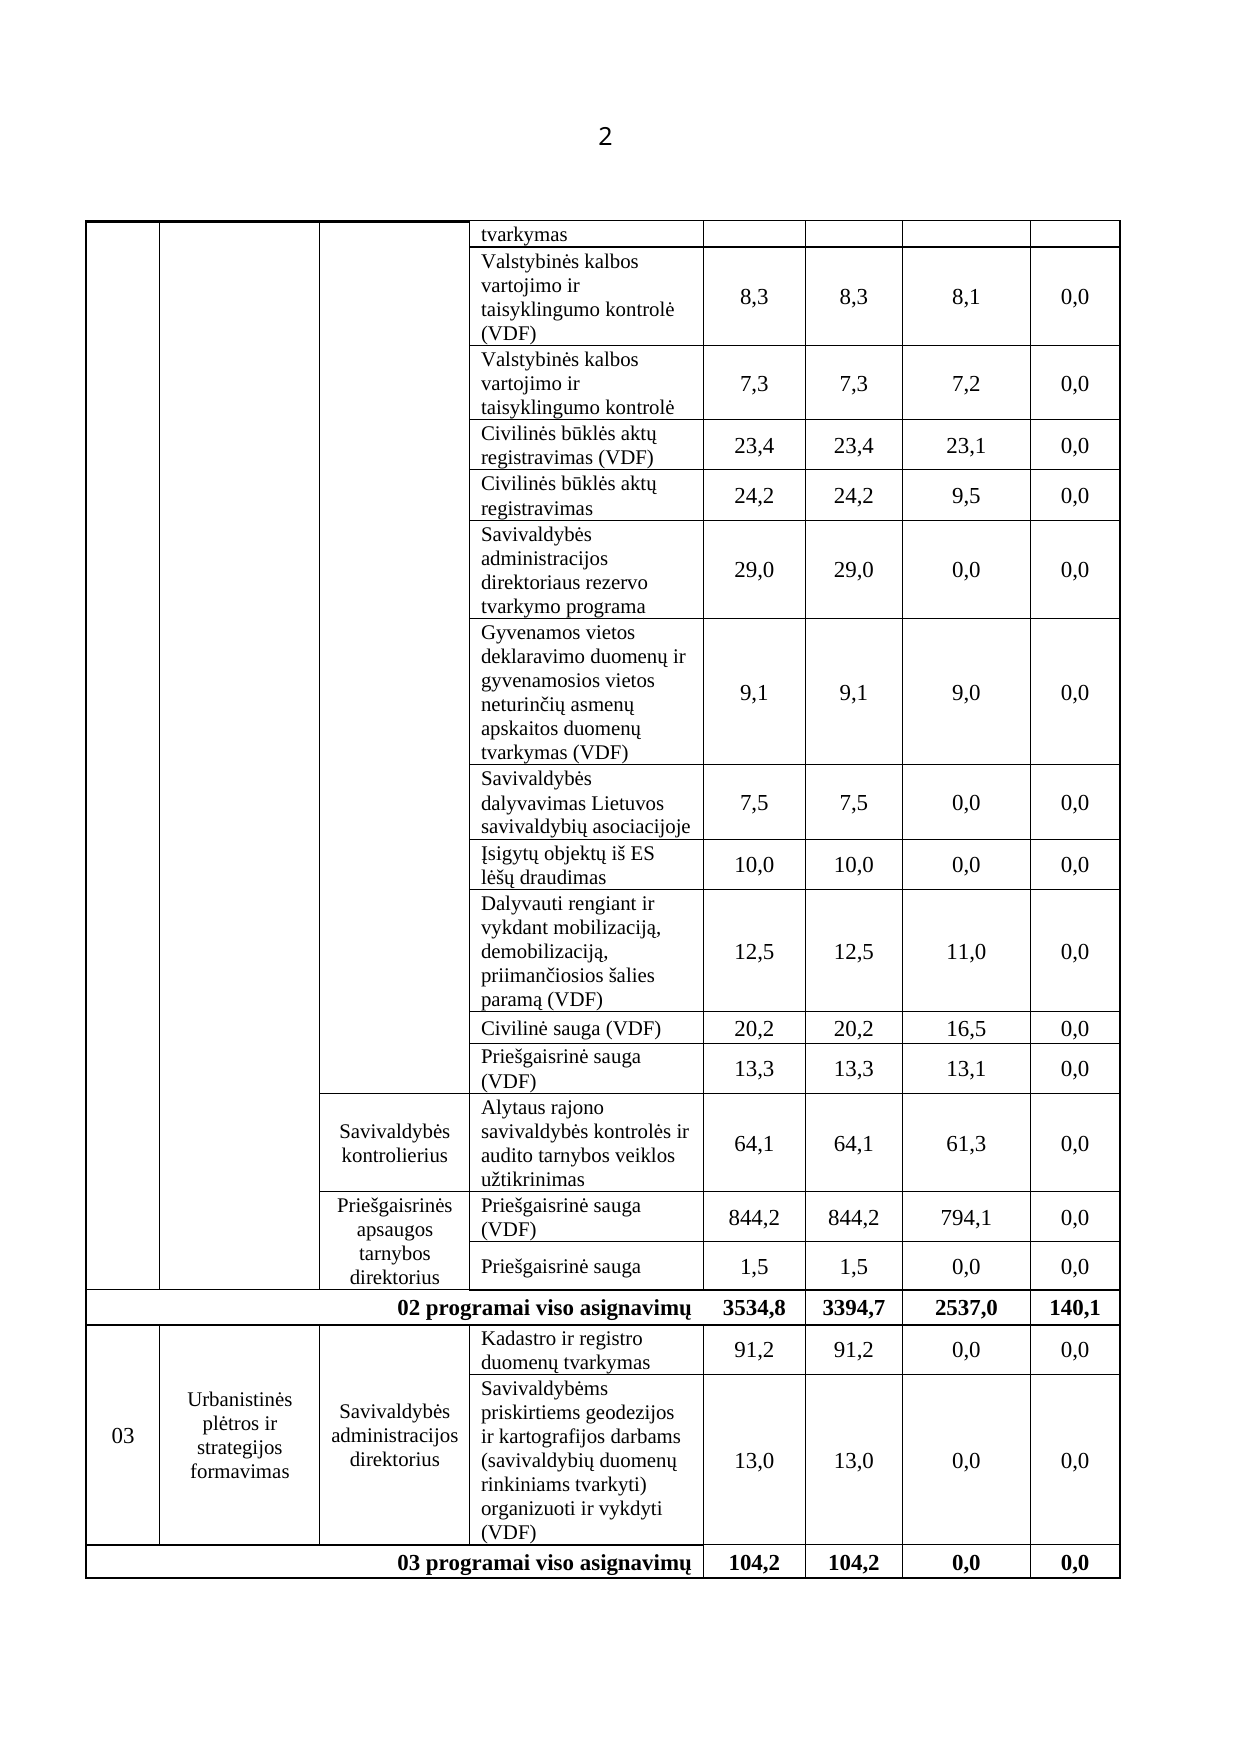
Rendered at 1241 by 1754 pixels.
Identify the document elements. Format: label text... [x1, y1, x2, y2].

table_cell [806, 221, 902, 246]
table_cell 91,2 [704, 1326, 805, 1374]
table_cell 20,2 [806, 1012, 902, 1042]
table_cell 0,0 [1031, 765, 1119, 838]
table_cell Civilinės būklės aktų registravimas [470, 470, 703, 519]
table_cell 104,2 [806, 1545, 902, 1577]
table_cell 7,2 [903, 346, 1030, 419]
table_cell 9,1 [806, 619, 902, 764]
table_cell 0,0 [903, 840, 1030, 889]
table_cell 0,0 [1031, 420, 1119, 469]
table_cell Priešgaisrinė sauga (VDF) [470, 1192, 703, 1241]
table_cell 844,2 [704, 1192, 805, 1241]
table_cell 2537,0 [903, 1291, 1030, 1324]
table_cell [160, 223, 319, 1289]
table_cell 13,3 [806, 1044, 902, 1093]
table_cell Gyvenamos vietos deklaravimo duomenų ir gyvenamosios vietos neturinčių asmenų apskaitos duomenų tvarkymas (VDF) [470, 619, 703, 764]
table_cell 0,0 [903, 765, 1030, 838]
table_cell 0,0 [1031, 1044, 1119, 1093]
table_cell [903, 221, 1030, 246]
table_cell Savivaldybės administracijos direktoriaus rezervo tvarkymo programa [470, 521, 703, 618]
table_cell 7,5 [806, 765, 902, 838]
table_cell 23,4 [806, 420, 902, 469]
table_cell 0,0 [1031, 1545, 1119, 1577]
table_cell 0,0 [1031, 248, 1119, 345]
table_cell 0,0 [1031, 470, 1119, 519]
table_cell Savivaldybės dalyvavimas Lietuvos savivaldybių asociacijoje [470, 765, 703, 838]
table_cell 7,5 [704, 765, 805, 838]
table_cell 12,5 [806, 890, 902, 1011]
table_cell 7,3 [704, 346, 805, 419]
table_cell Civilinė sauga (VDF) [470, 1012, 703, 1042]
table_cell 844,2 [806, 1192, 902, 1241]
table_cell Priešgaisrinės apsaugos tarnybos direktorius [320, 1192, 469, 1289]
table_cell 0,0 [903, 1242, 1030, 1289]
table_cell Savivaldybės kontrolierius [320, 1094, 469, 1191]
table_cell 0,0 [1031, 1094, 1119, 1191]
table_cell 9,1 [704, 619, 805, 764]
table_cell 0,0 [1031, 1326, 1119, 1374]
table_cell 0,0 [903, 1326, 1030, 1374]
table_cell 64,1 [704, 1094, 805, 1191]
table_cell 29,0 [806, 521, 902, 618]
table_cell 13,0 [806, 1375, 902, 1544]
table_cell [320, 223, 469, 1093]
table_cell 9,0 [903, 619, 1030, 764]
table_cell 02 programai viso asignavimų [87, 1290, 703, 1324]
table_cell 23,4 [704, 420, 805, 469]
table_cell 0,0 [903, 1545, 1030, 1577]
table_cell 13,1 [903, 1044, 1030, 1093]
table_cell Valstybinės kalbos vartojimo ir taisyklingumo kontrolė (VDF) [470, 248, 703, 345]
table_cell 140,1 [1031, 1291, 1119, 1324]
table_cell [704, 221, 805, 246]
table_cell 0,0 [1031, 840, 1119, 889]
table_cell 0,0 [1031, 890, 1119, 1011]
table_cell 20,2 [704, 1012, 805, 1042]
table_cell 1,5 [806, 1242, 902, 1289]
table_cell 13,0 [704, 1375, 805, 1544]
table_cell 3394,7 [806, 1291, 902, 1324]
table_cell 24,2 [806, 470, 902, 519]
table_cell 8,3 [704, 248, 805, 345]
table_cell 0,0 [1031, 346, 1119, 419]
table_cell 8,1 [903, 248, 1030, 345]
table_cell 7,3 [806, 346, 902, 419]
table_cell Priešgaisrinė sauga [470, 1242, 703, 1289]
table_cell 0,0 [903, 521, 1030, 618]
table_cell 794,1 [903, 1192, 1030, 1241]
table_cell Savivaldybės administracijos direktorius [320, 1326, 469, 1544]
table_cell 91,2 [806, 1326, 902, 1374]
table_cell Dalyvauti rengiant ir vykdant mobilizaciją, demobilizaciją, priimančiosios šalies paramą (VDF) [470, 890, 703, 1011]
table_cell 24,2 [704, 470, 805, 519]
table_cell 8,3 [806, 248, 902, 345]
table_cell 0,0 [903, 1375, 1030, 1544]
table_cell Įsigytų objektų iš ES lėšų draudimas [470, 840, 703, 889]
table_cell Valstybinės kalbos vartojimo ir taisyklingumo kontrolė [470, 346, 703, 419]
table_cell 03 [87, 1326, 159, 1544]
table_cell 1,5 [704, 1242, 805, 1289]
table_cell [1031, 221, 1119, 246]
table_cell 12,5 [704, 890, 805, 1011]
table_cell 11,0 [903, 890, 1030, 1011]
table_cell 03 programai viso asignavimų [87, 1546, 703, 1577]
table_cell [87, 223, 159, 1289]
table_cell 0,0 [1031, 1012, 1119, 1042]
table_cell Savivaldybėms priskirtiems geodezijos ir kartografijos darbams (savivaldybių duomenų rinkiniams tvarkyti) organizuoti ir vykdyti (VDF) [470, 1375, 703, 1544]
table_cell Priešgaisrinė sauga (VDF) [470, 1044, 703, 1093]
table_cell 0,0 [1031, 619, 1119, 764]
table_cell 0,0 [1031, 1242, 1119, 1289]
table_cell 0,0 [1031, 1375, 1119, 1544]
table_cell 3534,8 [703, 1291, 805, 1324]
table_cell Alytaus rajono savivaldybės kontrolės ir audito tarnybos veiklos užtikrinimas [470, 1094, 703, 1191]
table_cell tvarkymas [470, 221, 703, 246]
table_cell 10,0 [704, 840, 805, 889]
table_cell 61,3 [903, 1094, 1030, 1191]
table_cell Civilinės būklės aktų registravimas (VDF) [470, 420, 703, 469]
table_cell 0,0 [1031, 1192, 1119, 1241]
table_cell 64,1 [806, 1094, 902, 1191]
table_cell 0,0 [1031, 521, 1119, 618]
table_cell 104,2 [704, 1545, 805, 1577]
table_cell 23,1 [903, 420, 1030, 469]
table_cell 13,3 [704, 1044, 805, 1093]
table_cell 16,5 [903, 1012, 1030, 1042]
table_cell Urbanistinės plėtros ir strategijos formavimas [160, 1326, 319, 1544]
table_cell 10,0 [806, 840, 902, 889]
table_cell 9,5 [903, 470, 1030, 519]
table_cell 29,0 [704, 521, 805, 618]
table_cell Kadastro ir registro duomenų tvarkymas [470, 1326, 703, 1374]
